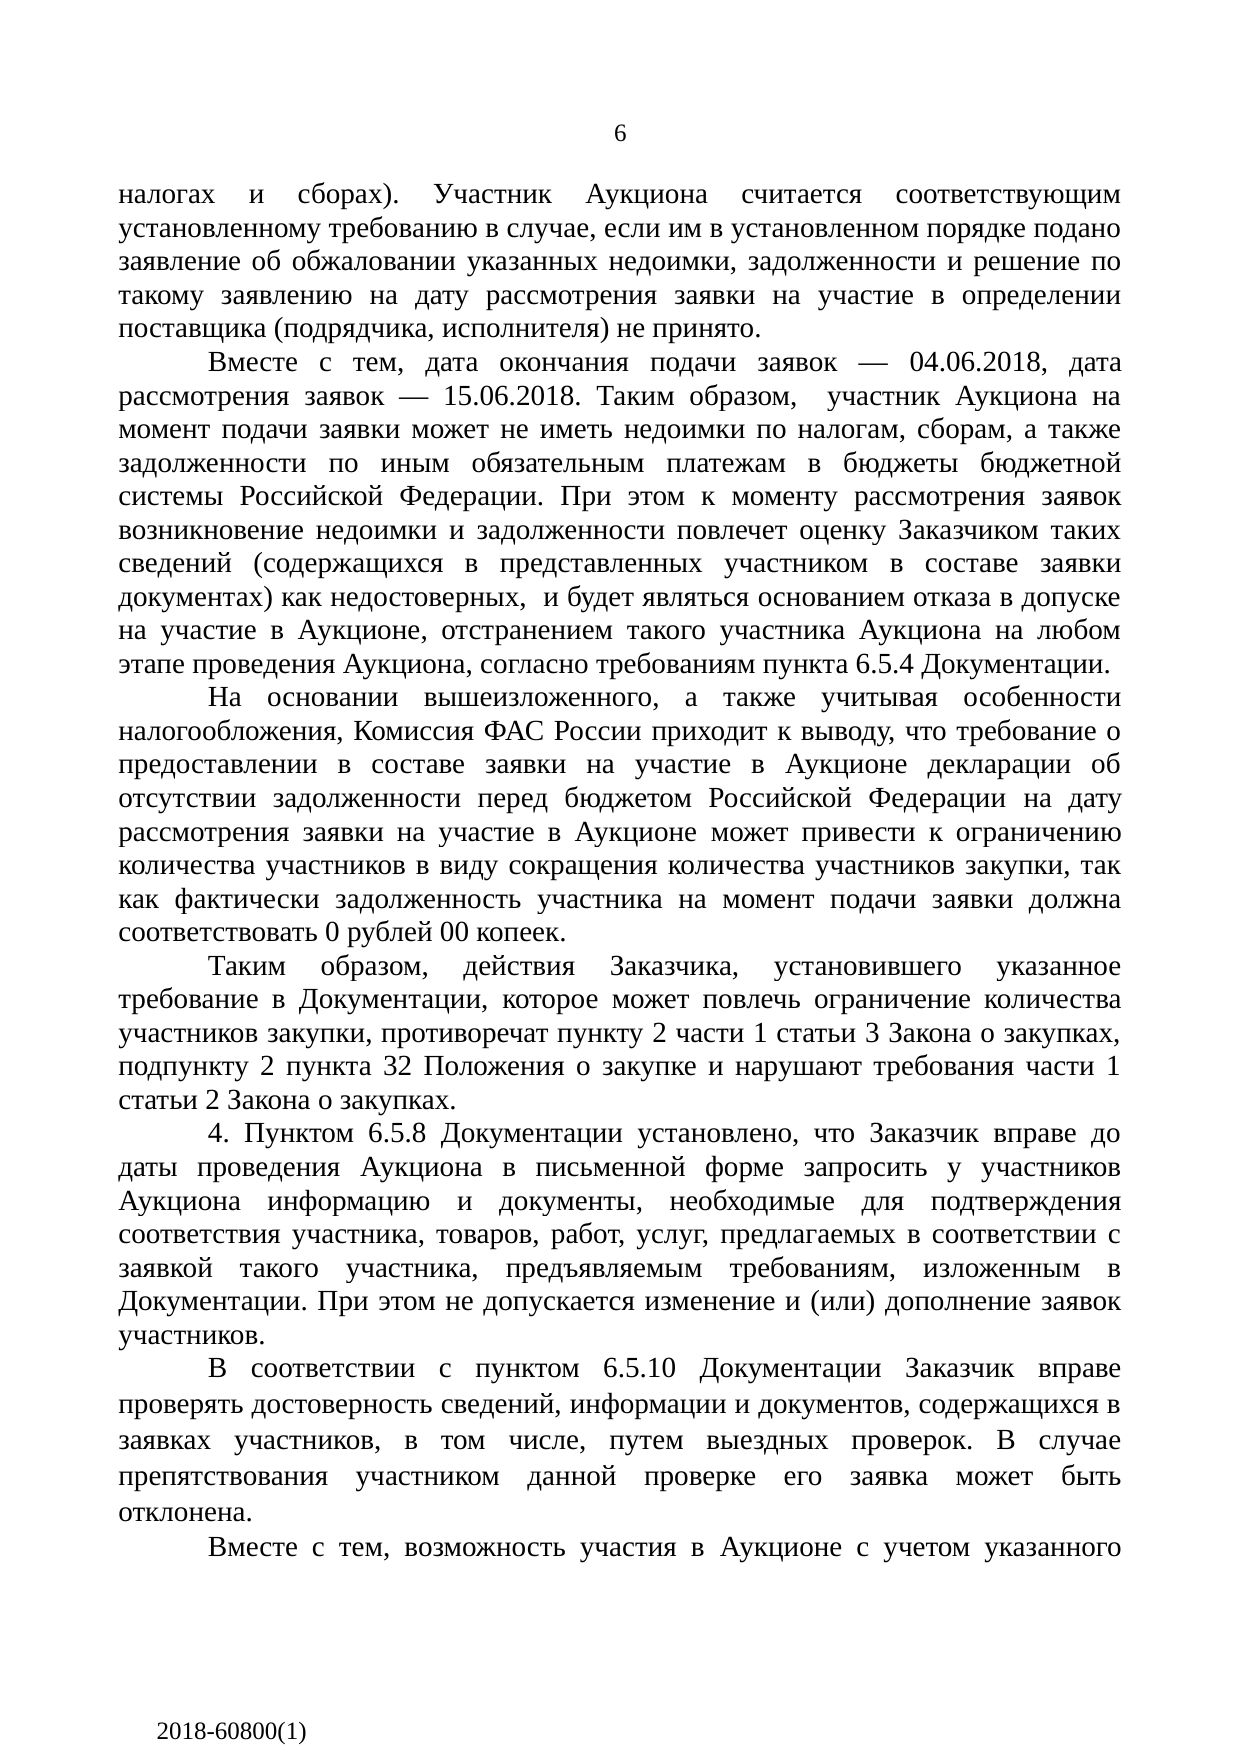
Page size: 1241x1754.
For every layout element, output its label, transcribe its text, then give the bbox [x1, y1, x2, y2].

text В соответствии с пунктом 6.5.10 Документации Заказчик вправе проверять достоверность сведений, информации и документов, содержащихся в заявках участников, в том числе, путем выездных проверок. В случае препятствования участником данной проверке его заявка может быть отклонена. [118, 1350, 1122, 1527]
text налогах и сборах). Участник Аукциона считается соответствующим установленному требованию в случае, если им в установленном порядке подано заявление об обжаловании указанных недоимки, задолженности и решение по такому заявлению на дату рассмотрения заявки на участие в определении поставщика (подрядчика, исполнителя) не принято. [118, 176, 1122, 344]
text 4. Пунктом 6.5.8 Документации установлено, что Заказчик вправе до даты проведения Аукциона в письменной форме запросить у участников Аукциона информацию и документы, необходимые для подтверждения соответствия участника, товаров, работ, услуг, предлагаемых в соответствии с заявкой такого участника, предъявляемым требованиям, изложенным в Документации. При этом не допускается изменение и (или) дополнение заявок участников. [118, 1116, 1122, 1350]
text Вместе с тем, возможность участия в Аукционе с учетом указанного [118, 1529, 1122, 1563]
text Таким образом, действия Заказчика, установившего указанное требование в Документации, которое может повлечь ограничение количества участников закупки, противоречат пункту 2 части 1 статьи 3 Закона о закупках, подпункту 2 пункта 32 Положения о закупке и нарушают требования части 1 статьи 2 Закона о закупках. [118, 948, 1122, 1116]
text На основании вышеизложенного, а также учитывая особенности налогообложения, Комиссия ФАС России приходит к выводу, что требование о предоставлении в составе заявки на участие в Аукционе декларации об отсутствии задолженности перед бюджетом Российской Федерации на дату рассмотрения заявки на участие в Аукционе может привести к ограничению количества участников в виду сокращения количества участников закупки, так как фактически задолженность участника на момент подачи заявки должна соответствовать 0 рублей 00 копеек. [118, 679, 1122, 948]
text Вместе с тем, дата окончания подачи заявок — 04.06.2018, дата рассмотрения заявок — 15.06.2018. Таким образом, участник Аукциона на момент подачи заявки может не иметь недоимки по налогам, сборам, а также задолженности по иным обязательным платежам в бюджеты бюджетной системы Российской Федерации. При этом к моменту рассмотрения заявок возникновение недоимки и задолженности повлечет оценку Заказчиком таких сведений (содержащихся в представленных участником в составе заявки документах) как недостоверных, и будет являться основанием отказа в допуске на участие в Аукционе, отстранением такого участника Аукциона на любом этапе проведения Аукциона, согласно требованиям пункта 6.5.4 Документации. [118, 344, 1122, 679]
